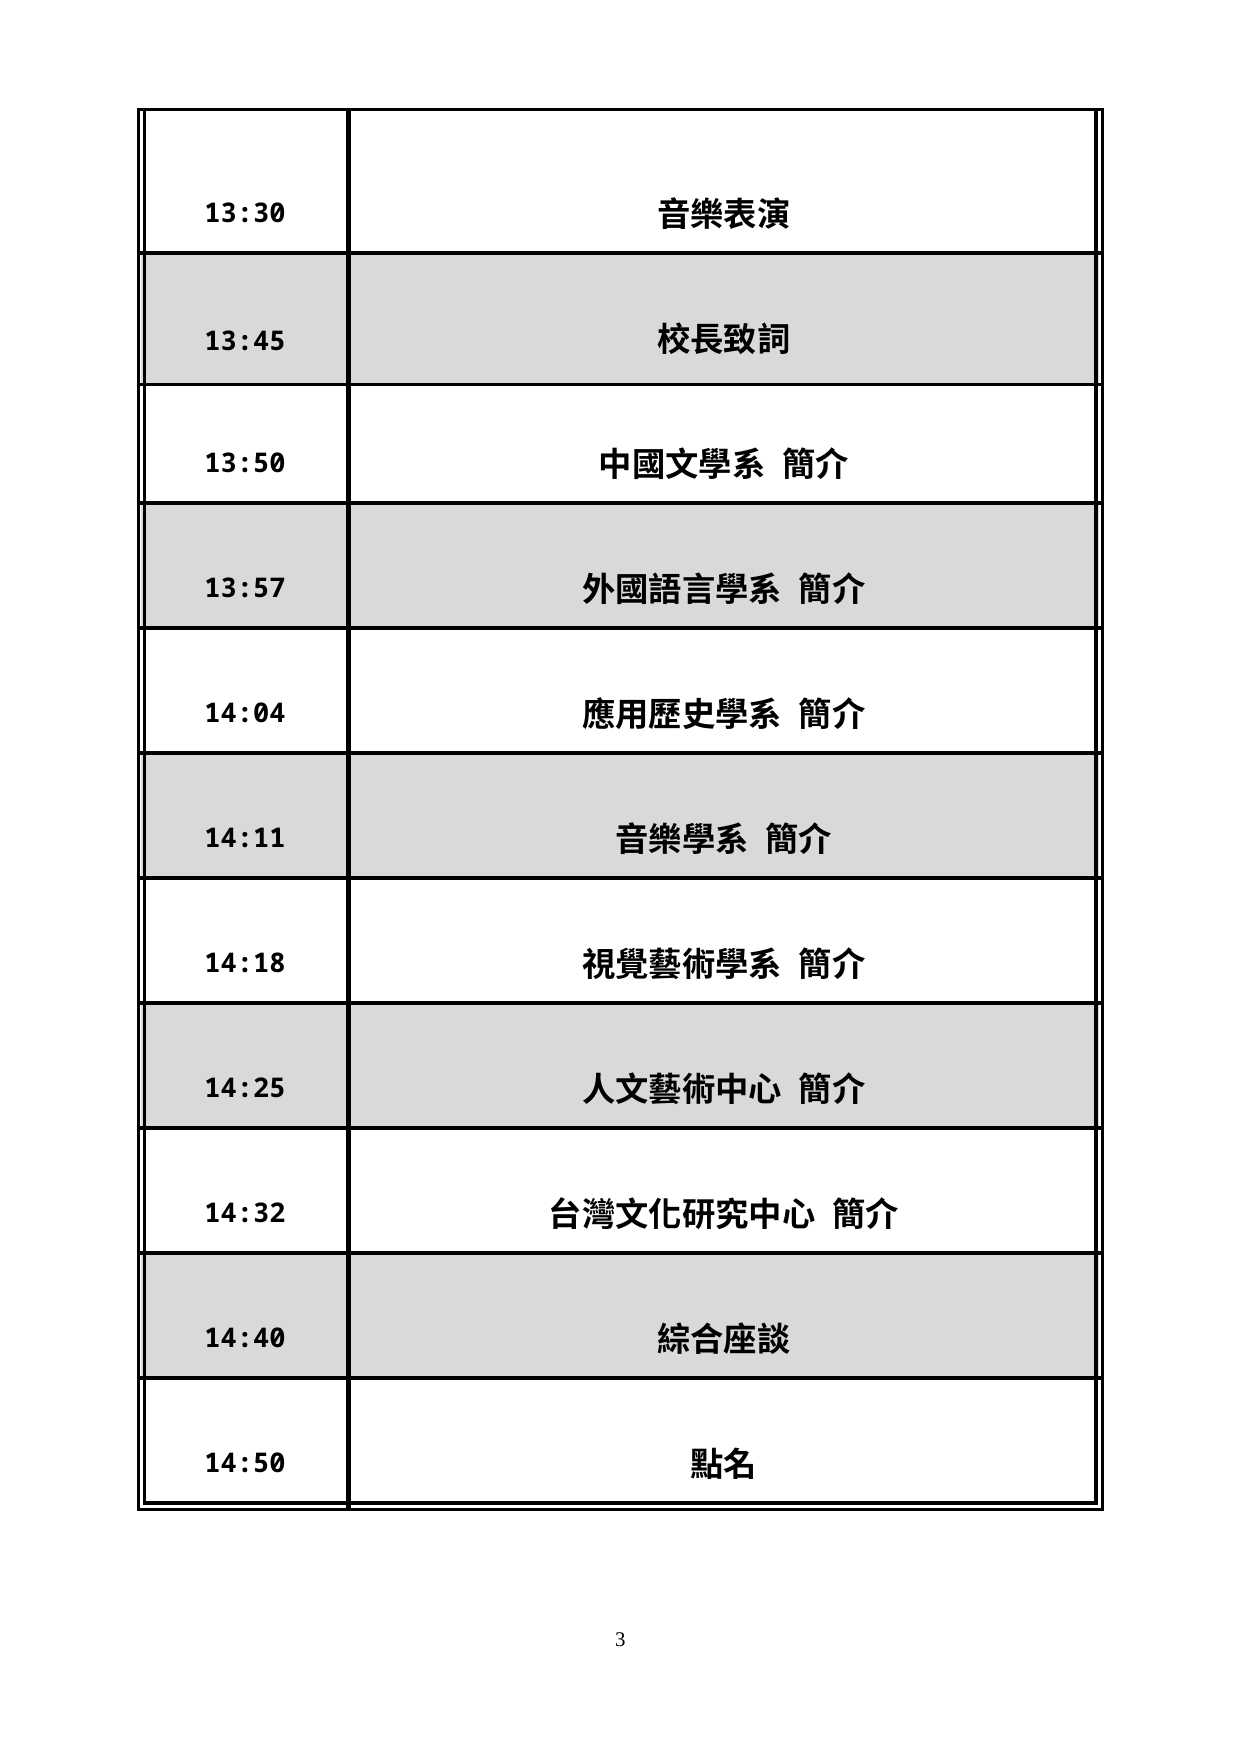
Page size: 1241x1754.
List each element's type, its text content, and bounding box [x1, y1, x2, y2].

table_cell 外國語言學系 簡介 [351, 505, 1094, 626]
table_cell 14:40 [146, 1255, 346, 1376]
table_cell 人文藝術中心 簡介 [351, 1005, 1094, 1126]
table_cell 14:50 [146, 1380, 346, 1501]
table_cell 應用歷史學系 簡介 [351, 630, 1094, 751]
table_cell 音樂表演 [351, 111, 1094, 251]
table_cell 中國文學系 簡介 [351, 386, 1094, 501]
table_cell 14:18 [146, 880, 346, 1001]
table_cell 校長致詞 [351, 255, 1094, 383]
table_cell 音樂學系 簡介 [351, 755, 1094, 876]
table_cell 13:50 [146, 386, 346, 501]
table_cell 13:57 [146, 505, 346, 626]
table_cell 14:04 [146, 630, 346, 751]
table_cell 14:11 [146, 755, 346, 876]
table_cell 14:25 [146, 1005, 346, 1126]
table_cell 台灣文化研究中心 簡介 [351, 1130, 1094, 1251]
table_cell 13:45 [146, 255, 346, 383]
table_cell 14:32 [146, 1130, 346, 1251]
table_cell 視覺藝術學系 簡介 [351, 880, 1094, 1001]
table_cell 點名 [351, 1380, 1094, 1501]
table_cell 綜合座談 [351, 1255, 1094, 1376]
table_cell 13:30 [146, 111, 346, 251]
